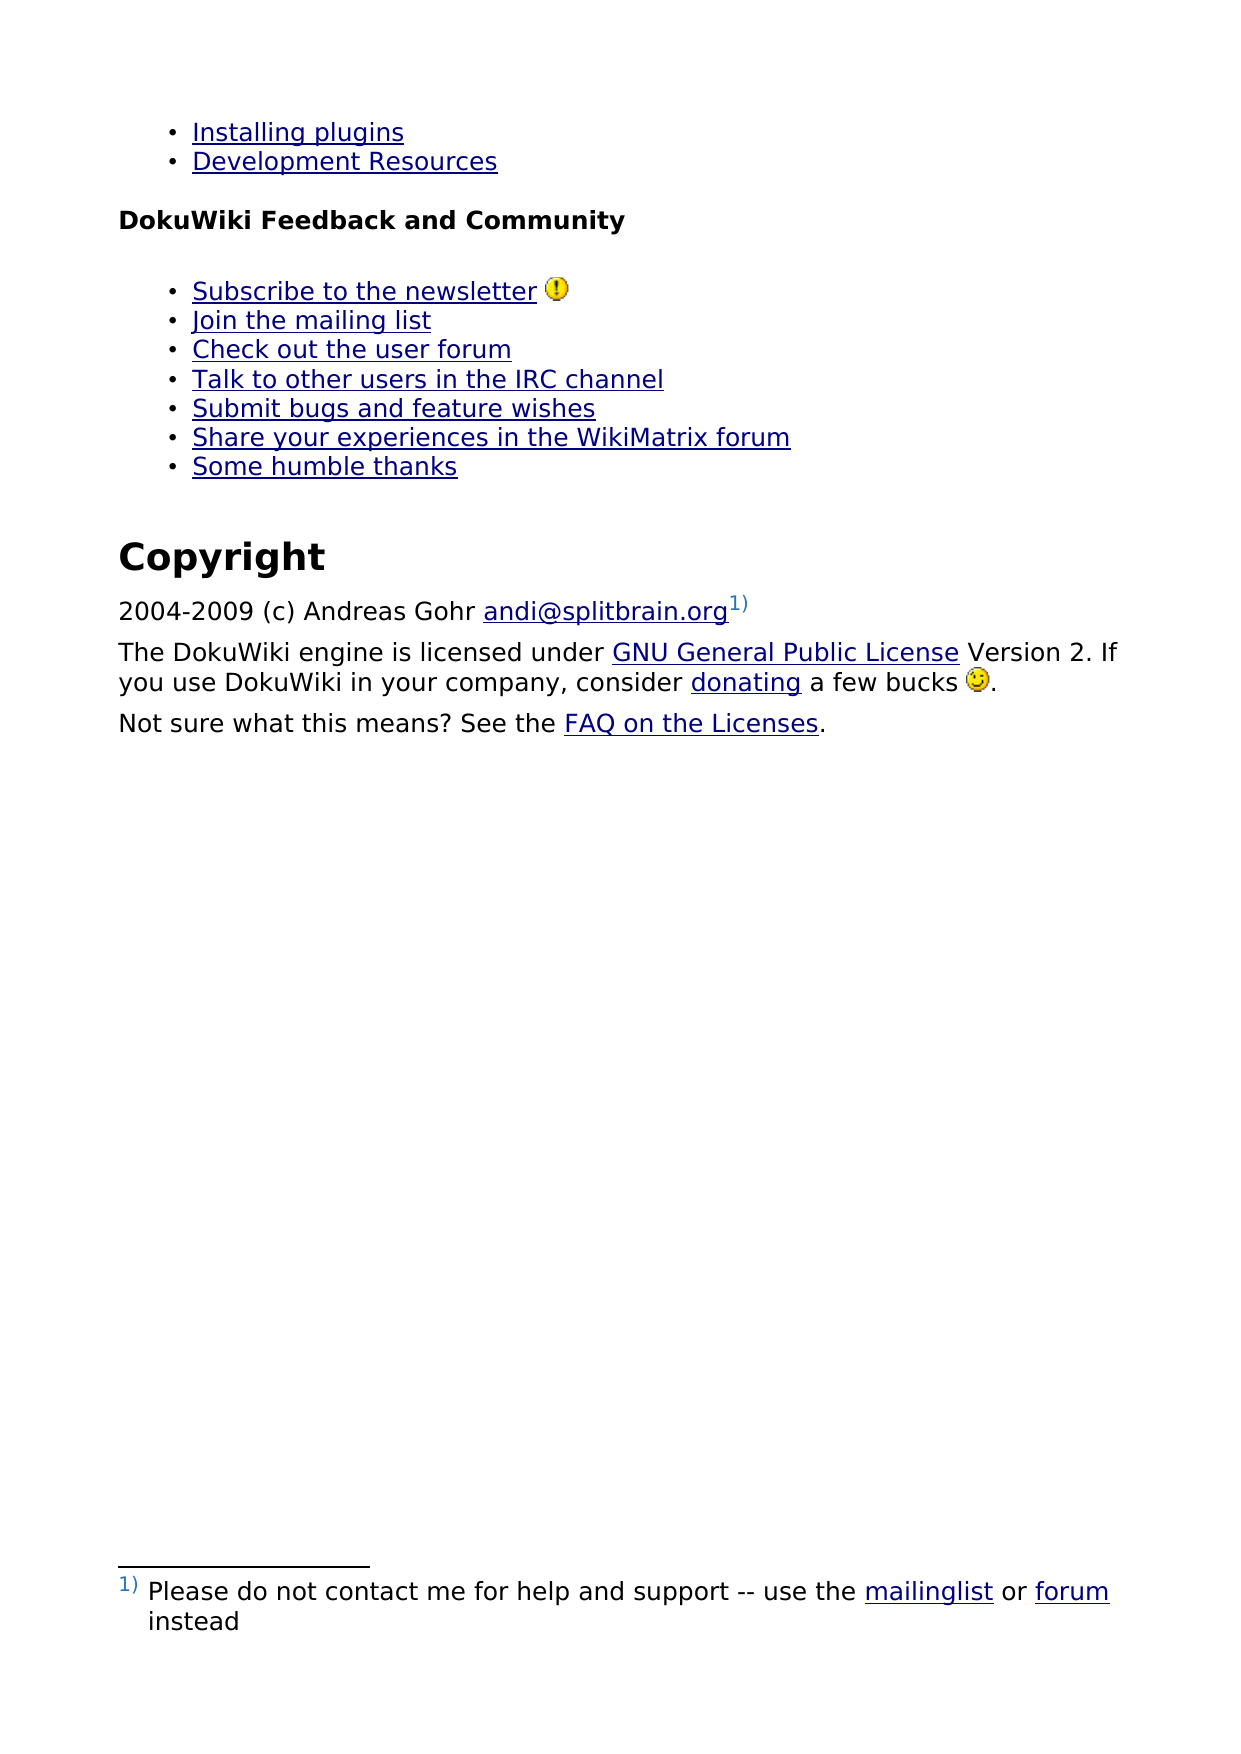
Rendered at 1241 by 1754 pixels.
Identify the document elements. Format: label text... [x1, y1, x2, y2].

list Subscribe to the newsletter [177, 277, 1122, 306]
list Check out the user forum [177, 336, 1122, 365]
list Submit bugs and feature wishes [177, 394, 1122, 423]
list Talk to other users in the IRC channel [177, 365, 1122, 394]
picture [966, 667, 990, 692]
list Join the mailing list [177, 306, 1122, 336]
text 2004-2009 (c) Andreas Gohr andi@splitbrain.org [118, 592, 1122, 626]
text Not sure what this means? See the FAQ on the Licenses. [118, 710, 1122, 739]
subtitle Copyright [118, 536, 1122, 579]
text The DokuWiki engine is licensed under GNU General Public License Version 2. If you use DokuWiki in your company, consider donating a few bucks . [118, 639, 1122, 697]
list Installing plugins [177, 118, 1122, 147]
text Please do not contact me for help and support -- use the mailinglist or forum instead [118, 1573, 1122, 1636]
list Share your experiences in the WikiMatrix forum [177, 423, 1122, 452]
list Some humble thanks [177, 452, 1122, 481]
picture [545, 277, 569, 301]
text DokuWiki Feedback and Community [118, 206, 1122, 235]
list Development Resources [177, 147, 1122, 176]
